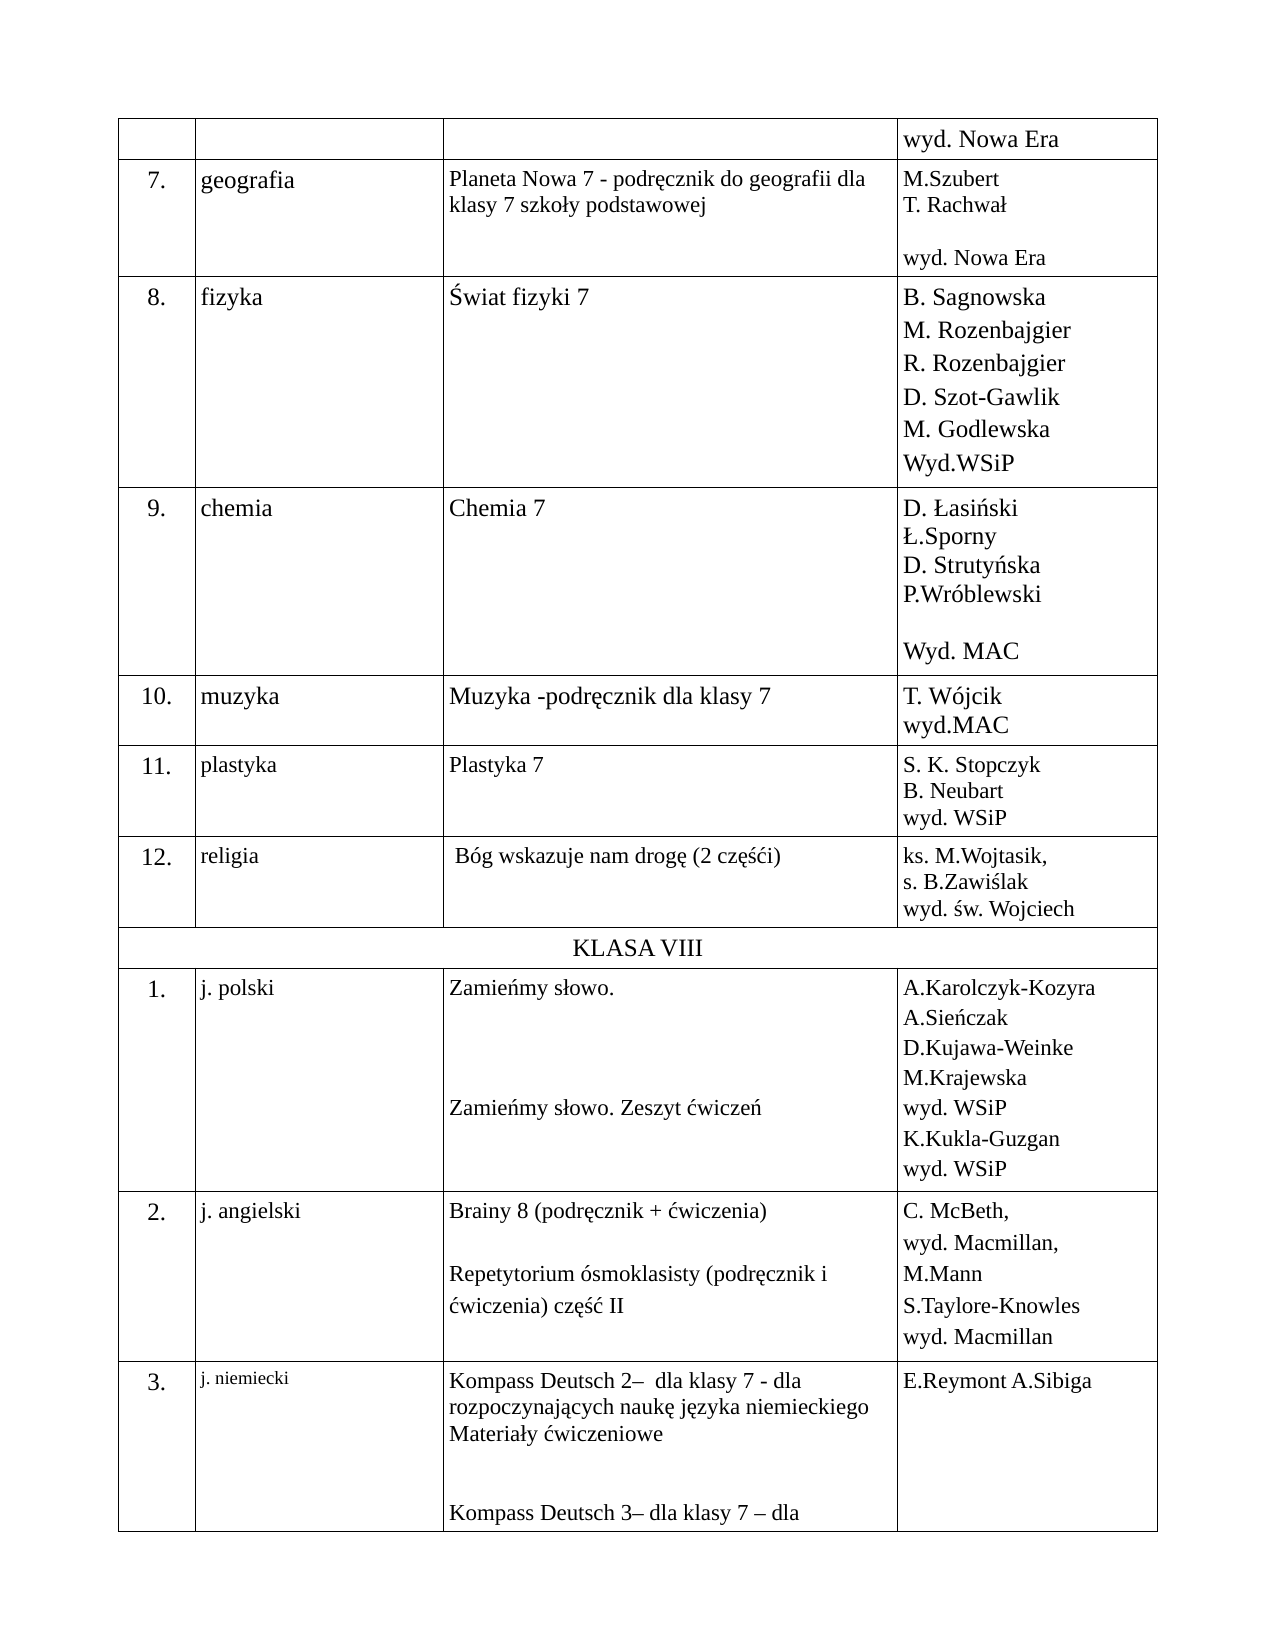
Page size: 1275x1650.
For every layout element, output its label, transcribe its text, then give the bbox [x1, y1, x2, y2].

table_cell Plastyka 7 [444, 746, 897, 836]
table_cell 2. [119, 1192, 195, 1361]
table_cell [444, 119, 897, 159]
table_cell 3. [119, 1362, 195, 1531]
table_cell j. polski [196, 969, 443, 1191]
table_cell 11. [119, 746, 195, 836]
table_cell Bóg wskazuje nam drogę (2 częśći) [444, 837, 897, 927]
table_cell j. angielski [196, 1192, 443, 1361]
table_cell [119, 119, 195, 159]
table_cell j. niemiecki [196, 1362, 443, 1531]
table_cell Planeta Nowa 7 - podręcznik do geografii dla klasy 7 szkoły podstawowej [444, 160, 897, 276]
table_cell Chemia 7 [444, 488, 897, 675]
table_cell D. Łasiński Ł.Sporny D. Strutyńska P.Wróblewski Wyd. MAC [898, 488, 1157, 675]
table_cell 12. [119, 837, 195, 927]
table_cell plastyka [196, 746, 443, 836]
table_cell 7. [119, 160, 195, 276]
table_cell 8. [119, 277, 195, 486]
table_cell religia [196, 837, 443, 927]
table_cell KLASA VIII [119, 928, 1157, 967]
table_cell S. K. Stopczyk B. Neubart wyd. WSiP [898, 746, 1157, 836]
table_cell Muzyka -podręcznik dla klasy 7 [444, 676, 897, 744]
table_cell C. McBeth, wyd. Macmillan, M.Mann S.Taylore-Knowles wyd. Macmillan [898, 1192, 1157, 1361]
table_cell B. Sagnowska M. Rozenbajgier R. Rozenbajgier D. Szot-Gawlik M. Godlewska Wyd.WSiP [898, 277, 1157, 486]
table_cell chemia [196, 488, 443, 675]
table_cell geografia [196, 160, 443, 276]
table_cell 9. [119, 488, 195, 675]
table_cell Brainy 8 (podręcznik + ćwiczenia) Repetytorium ósmoklasisty (podręcznik i ćwiczenia) część II [444, 1192, 897, 1361]
table_cell ks. M.Wojtasik, s. B.Zawiślak wyd. św. Wojciech [898, 837, 1157, 927]
table_cell wyd. Nowa Era [898, 119, 1157, 159]
table_cell Zamieńmy słowo. Zamieńmy słowo. Zeszyt ćwiczeń [444, 969, 897, 1191]
table_cell [196, 119, 443, 159]
table_cell fizyka [196, 277, 443, 486]
table_cell 10. [119, 676, 195, 744]
table_cell 1. [119, 969, 195, 1191]
table_cell A.Karolczyk-Kozyra A.Sieńczak D.Kujawa-Weinke M.Krajewska wyd. WSiP K.Kukla-Guzgan wyd. WSiP [898, 969, 1157, 1191]
table_cell E.Reymont A.Sibiga [898, 1362, 1157, 1531]
table_cell Kompass Deutsch 2– dla klasy 7 - dla rozpoczynających naukę języka niemieckiego Materiały ćwiczeniowe Kompass Deutsch 3– dla klasy 7 – dla [444, 1362, 897, 1531]
table_cell Świat fizyki 7 [444, 277, 897, 486]
table_cell M.Szubert T. Rachwał wyd. Nowa Era [898, 160, 1157, 276]
table_cell muzyka [196, 676, 443, 744]
table_cell T. Wójcik wyd.MAC [898, 676, 1157, 744]
